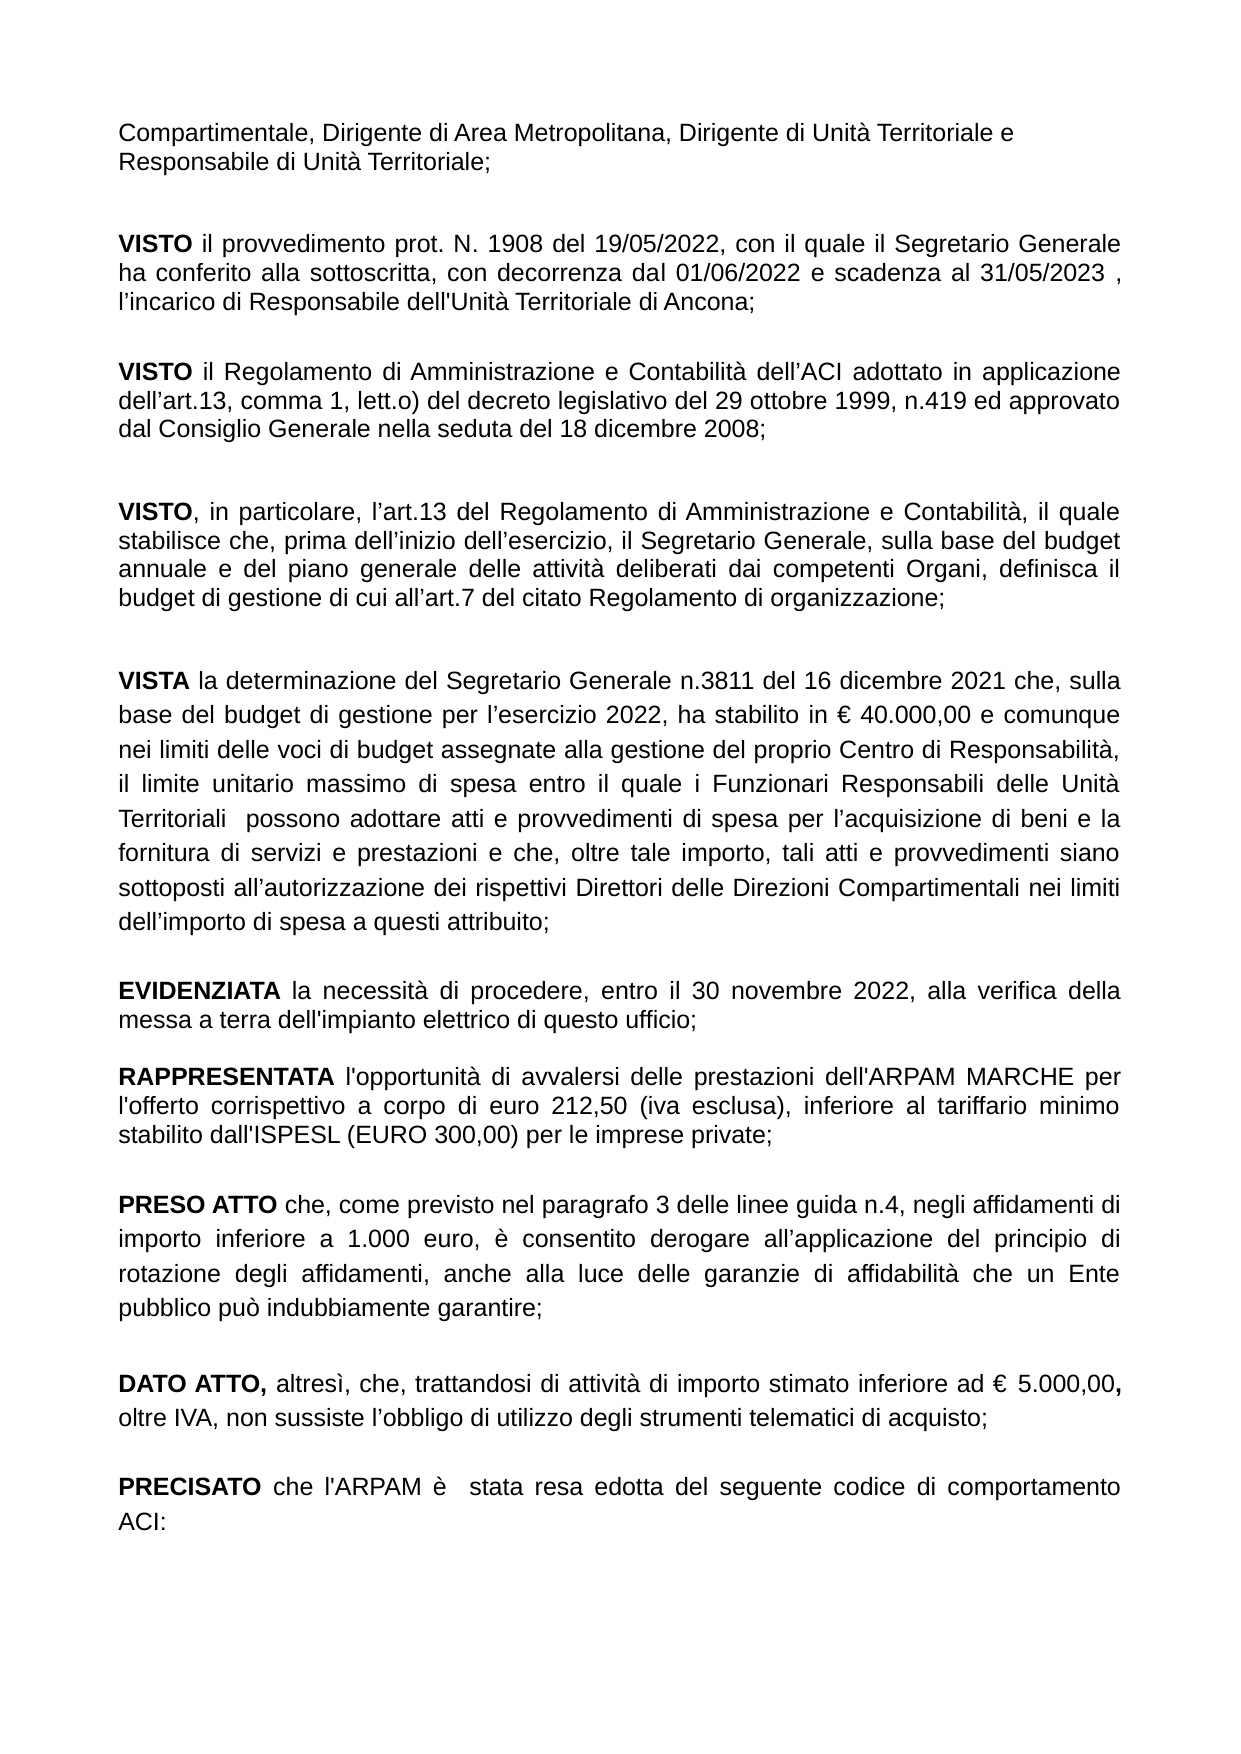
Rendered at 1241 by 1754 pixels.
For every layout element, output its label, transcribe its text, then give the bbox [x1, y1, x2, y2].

text PRECISATO che l'ARPAM è stata resa edotta del seguente codice di comportamento ACI: [118, 1472, 1122, 1536]
text VISTO, in particolare, l’art.13 del Regolamento di Amministrazione e Contabilità, il quale stabilisce che, prima dell’inizio dell’esercizio, il Segretario Generale, sulla base del budget annuale e del piano generale delle attività deliberati dai competenti Organi, definisca il budget di gestione di cui all’art.7 del citato Regolamento di organizzazione; [118, 497, 1122, 612]
text VISTA la determinazione del Segretario Generale n.3811 del 16 dicembre 2021 che, sulla base del budget di gestione per l’esercizio 2022, ha stabilito in € 40.000,00 e comunque nei limiti delle voci di budget assegnate alla gestione del proprio Centro di Responsabilità, il limite unitario massimo di spesa entro il quale i Funzionari Responsabili delle Unità Territoriali possono adottare atti e provvedimenti di spesa per l’acquisizione di beni e la fornitura di servizi e prestazioni e che, oltre tale importo, tali atti e provvedimenti siano sottoposti all’autorizzazione dei rispettivi Direttori delle Direzioni Compartimentali nei limiti dell’importo di spesa a questi attribuito; [118, 666, 1122, 936]
text VISTO il provvedimento prot. N. 1908 del 19/05/2022, con il quale il Segretario Generale ha conferito alla sottoscritta, con decorrenza dal 01/06/2022 e scadenza al 31/05/2023 , l’incarico di Responsabile dell'Unità Territoriale di Ancona; [118, 229, 1122, 316]
text VISTO il Regolamento di Amministrazione e Contabilità dell’ACI adottato in applicazione dell’art.13, comma 1, lett.o) del decreto legislativo del 29 ottobre 1999, n.419 ed approvato dal Consiglio Generale nella seduta del 18 dicembre 2008; [118, 357, 1122, 443]
text Compartimentale, Dirigente di Area Metropolitana, Dirigente di Unità Territoriale e Responsabile di Unità Territoriale; [118, 118, 1122, 176]
text DATO ATTO, altresì, che, trattandosi di attività di importo stimato inferiore ad € 5.000,00, oltre IVA, non sussiste l’obbligo di utilizzo degli strumenti telematici di acquisto; [118, 1369, 1122, 1432]
text RAPPRESENTATA l'opportunità di avvalersi delle prestazioni dell'ARPAM MARCHE per l'offerto corrispettivo a corpo di euro 212,50 (iva esclusa), inferiore al tariffario minimo stabilito dall'ISPESL (EURO 300,00) per le imprese private; [118, 1062, 1122, 1148]
text PRESO ATTO che, come previsto nel paragrafo 3 delle linee guida n.4, negli affidamenti di importo inferiore a 1.000 euro, è consentito derogare all’applicazione del principio di rotazione degli affidamenti, anche alla luce delle garanzie di affidabilità che un Ente pubblico può indubbiamente garantire; [118, 1190, 1122, 1322]
text EVIDENZIATA la necessità di procedere, entro il 30 novembre 2022, alla verifica della messa a terra dell'impianto elettrico di questo ufficio; [118, 976, 1122, 1033]
